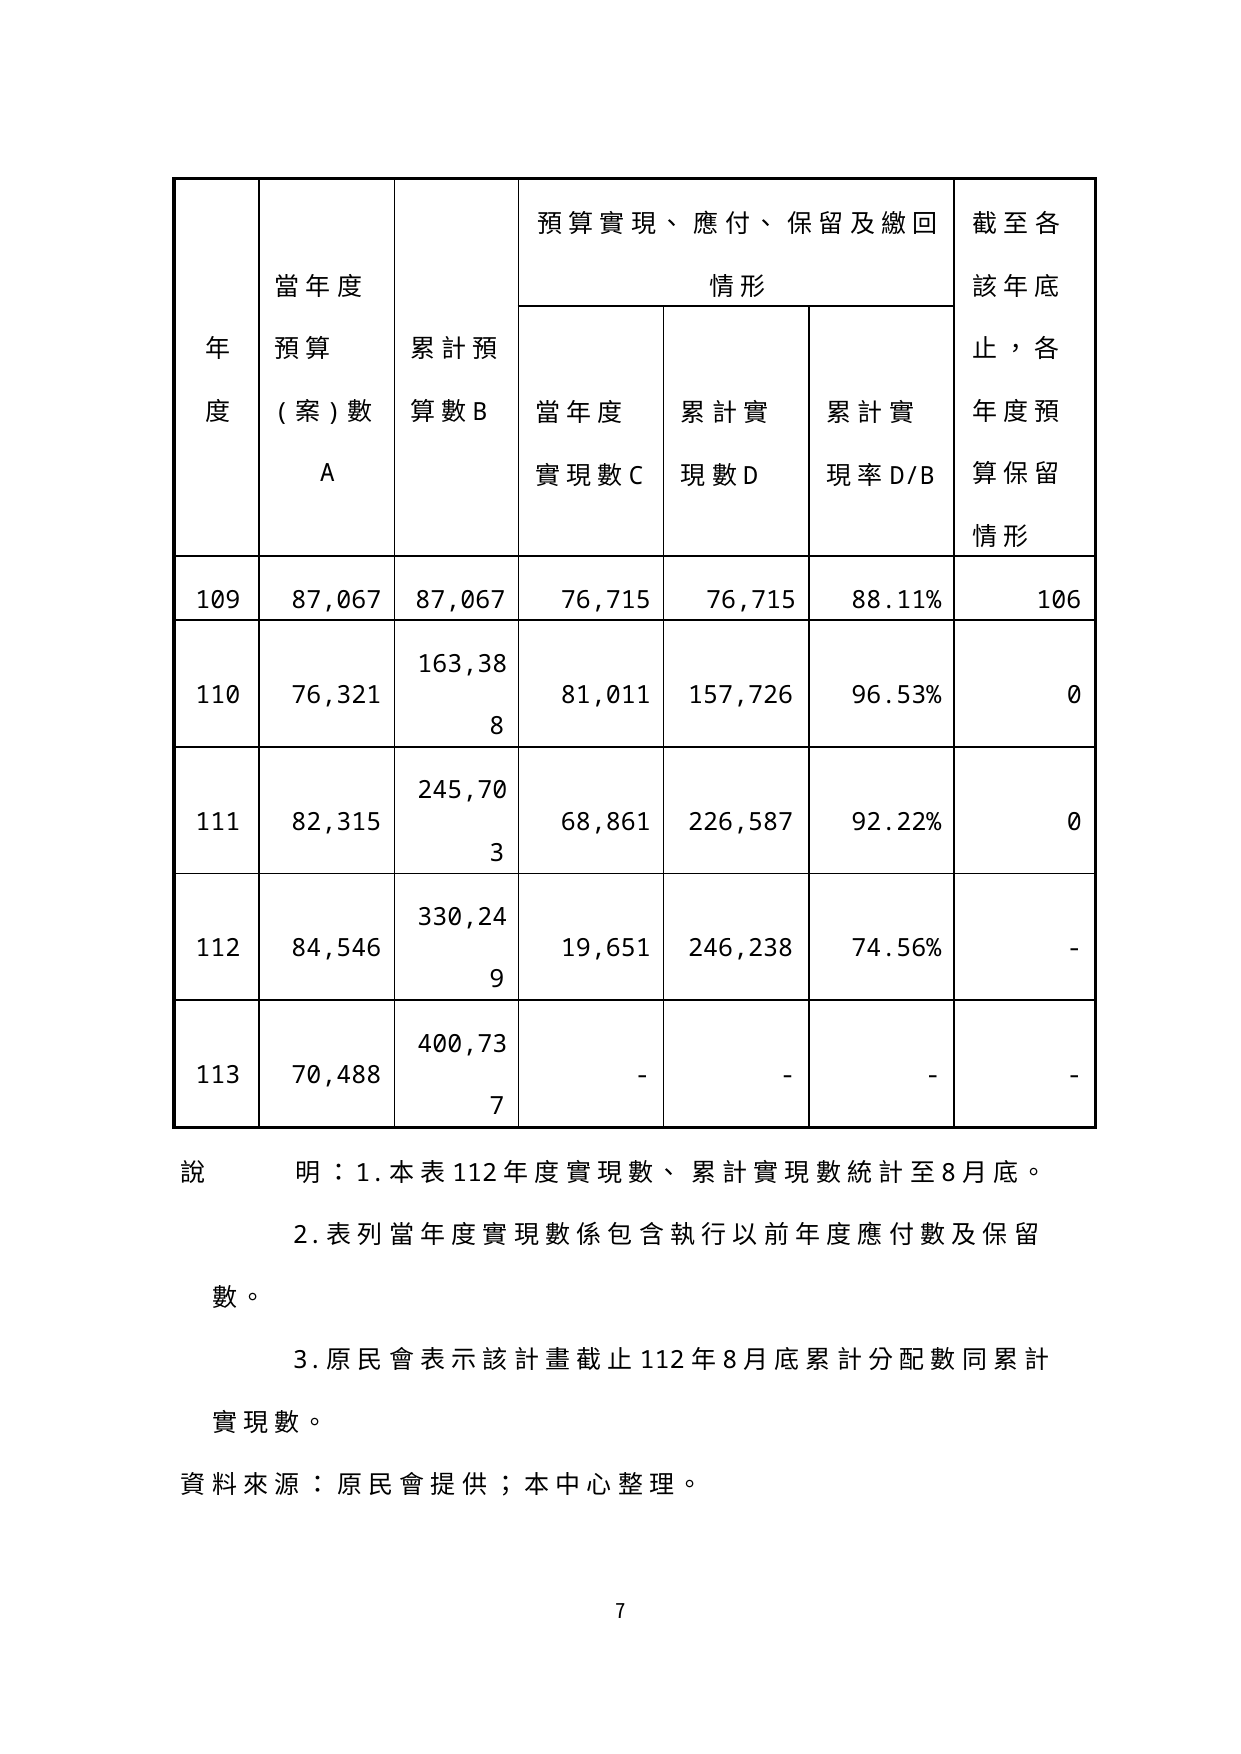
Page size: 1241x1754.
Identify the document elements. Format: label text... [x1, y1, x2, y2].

table_cell 76,321 [260, 621, 394, 746]
table_cell 累計實現率D/B [810, 307, 953, 555]
table_header 預算實現、應付、保留及繳回情形 [519, 180, 953, 305]
table_cell 109 [176, 557, 258, 619]
table_cell 84,546 [260, 874, 394, 999]
table_cell - [955, 874, 1094, 999]
table_cell 0 [955, 748, 1094, 872]
table_cell - [519, 1001, 663, 1126]
table_cell 82,315 [260, 748, 394, 872]
table_header 截至各該年底止，各年度預算保留情形 [955, 180, 1094, 555]
table_cell 70,488 [260, 1001, 394, 1126]
table_header 當年度預算(案)數 A [260, 180, 394, 555]
text 說 明：1.本表112年度實現數、累計實現數統計至8月底。 [163, 1129, 1063, 1191]
table_cell 76,715 [519, 557, 663, 619]
table_cell - [810, 1001, 953, 1126]
table_cell - [955, 1001, 1094, 1126]
table_cell 330,249 [395, 874, 518, 999]
text 3.原民會表示該計畫截止112年8月底累計分配數同累計實現數。 [207, 1316, 1063, 1441]
table_header 累計預算數B [395, 180, 518, 555]
table_cell 0 [955, 621, 1094, 746]
table_cell 74.56% [810, 874, 953, 999]
table_cell 163,388 [395, 621, 518, 746]
table_cell 226,587 [664, 748, 808, 872]
table_cell 87,067 [260, 557, 394, 619]
table_cell 81,011 [519, 621, 663, 746]
table_cell 累計實現數D [664, 307, 808, 555]
table_cell 68,861 [519, 748, 663, 872]
table_cell 400,737 [395, 1001, 518, 1126]
table_header 年度 [176, 180, 258, 555]
table_cell 111 [176, 748, 258, 872]
table_cell 246,238 [664, 874, 808, 999]
table_cell 88.11% [810, 557, 953, 619]
table_cell 106 [955, 557, 1094, 619]
text 資料來源：原民會提供；本中心整理。 [163, 1441, 1063, 1504]
table_cell 87,067 [395, 557, 518, 619]
text 2.表列當年度實現數係包含執行以前年度應付數及保留數。 [207, 1191, 1063, 1316]
table_cell 96.53% [810, 621, 953, 746]
table_cell 當年度實現數C [519, 307, 663, 555]
table_cell - [664, 1001, 808, 1126]
table_cell 157,726 [664, 621, 808, 746]
table_cell 92.22% [810, 748, 953, 872]
table_cell 19,651 [519, 874, 663, 999]
table_cell 113 [176, 1001, 258, 1126]
table_cell 245,703 [395, 748, 518, 872]
table_cell 76,715 [664, 557, 808, 619]
table_cell 110 [176, 621, 258, 746]
table_cell 112 [176, 874, 258, 999]
